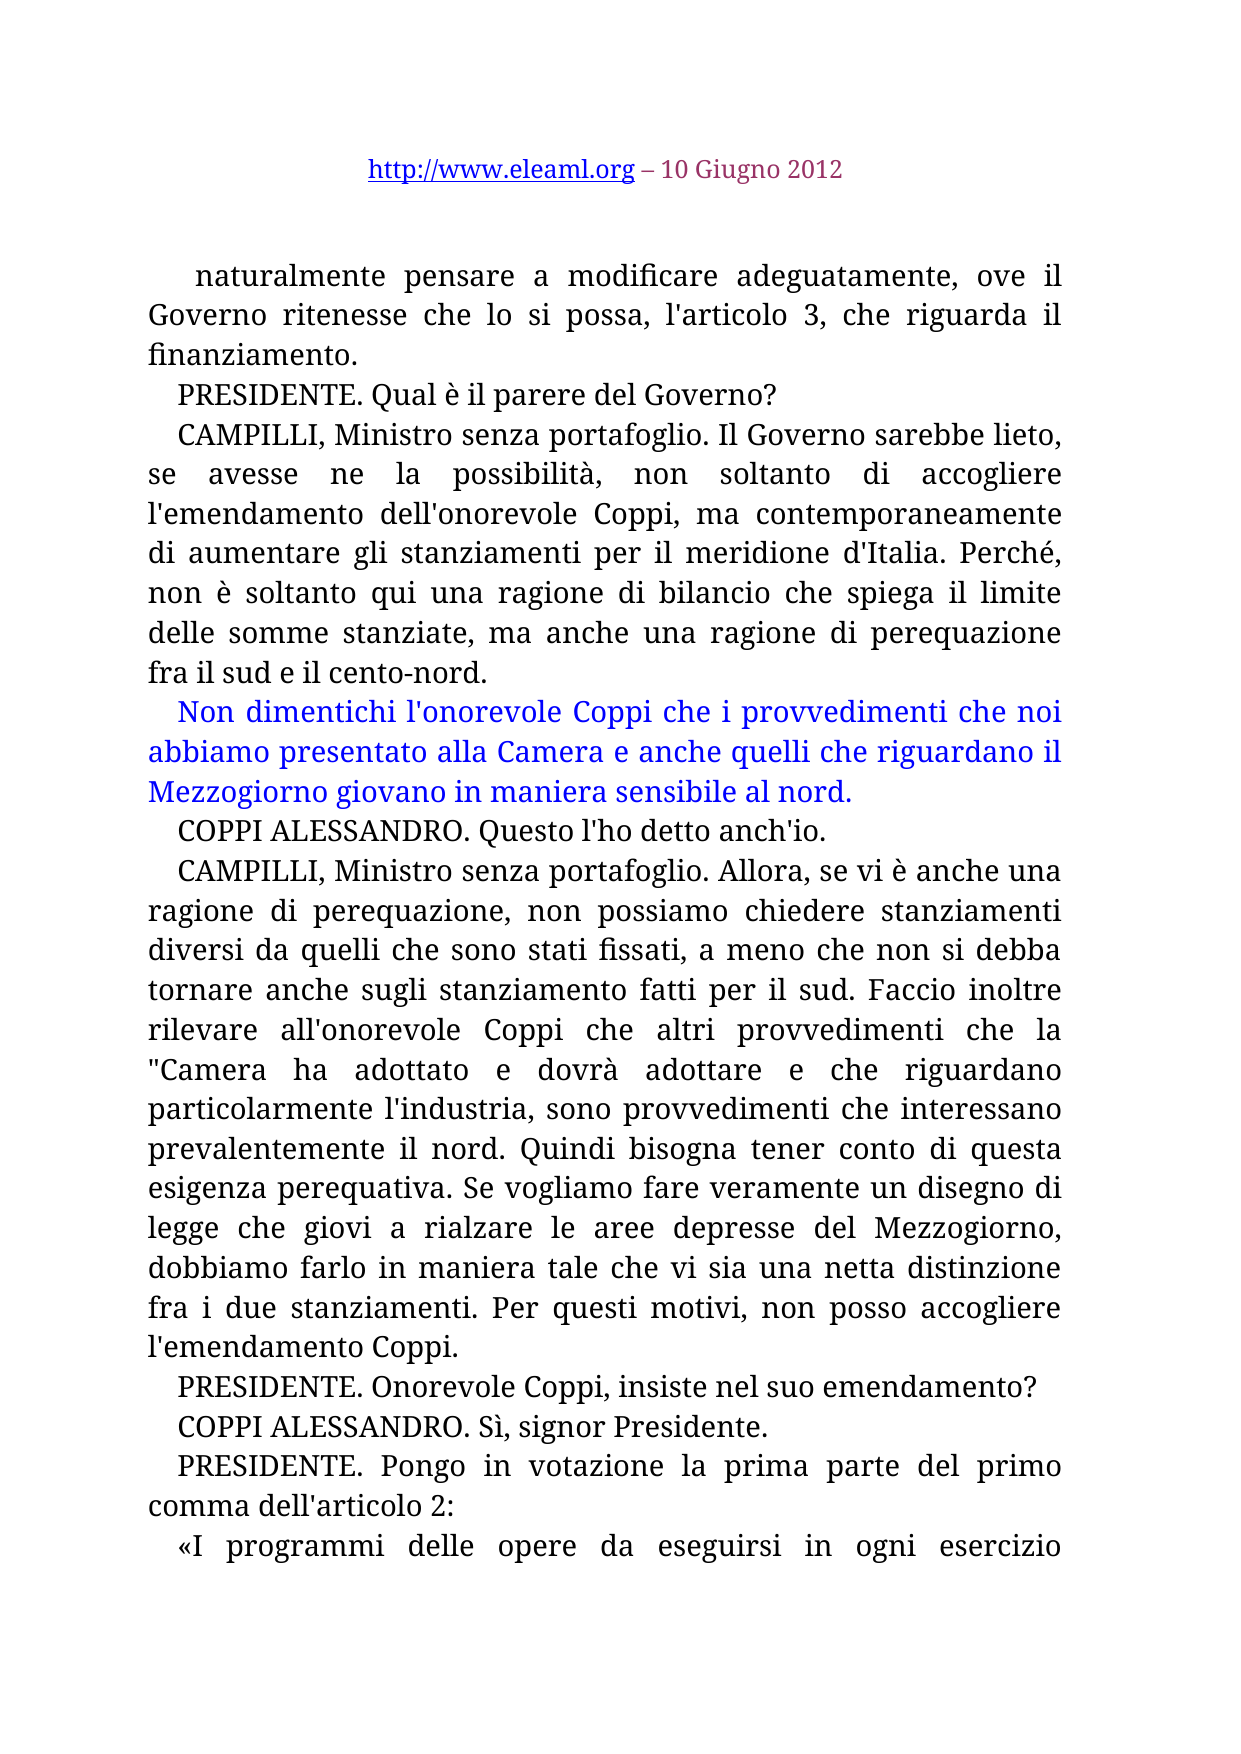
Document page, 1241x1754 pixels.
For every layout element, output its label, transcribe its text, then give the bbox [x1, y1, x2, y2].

text naturalmente pensare a modificare adeguatamente, ove il Governo ritenesse che lo si possa, l'articolo 3, che riguarda il finanziamento. [148, 255, 1063, 374]
text CAMPILLI, Ministro senza portafoglio. Il Governo sarebbe lieto, se avesse ne la possibilità, non soltanto di accogliere l'emendamento dell'onorevole Coppi, ma contemporaneamente di aumentare gli stanziamenti per il meridione d'Italia. Perché, non è soltanto qui una ragione di bilancio che spiega il limite delle somme stanziate, ma anche una ragione di perequazione fra il sud e il cento-nord. [148, 414, 1063, 692]
text COPPI ALESSANDRO. Questo l'ho detto anch'io. [148, 811, 1063, 850]
text CAMPILLI, Ministro senza portafoglio. Allora, se vi è anche una ragione di perequazione, non possiamo chiedere stanziamenti diversi da quelli che sono stati fissati, a meno che non si debba tornare anche sugli stanziamento fatti per il sud. Faccio inoltre rilevare all'onorevole Coppi che altri provvedimenti che la "Camera ha adottato e dovrà adottare e che riguardano particolarmente l'industria, sono provvedimenti che interessano prevalentemente il nord. Quindi bisogna tener conto di questa esigenza perequativa. Se vogliamo fare veramente un disegno di legge che giovi a rialzare le aree depresse del Mezzogiorno, dobbiamo farlo in maniera tale che vi sia una netta distinzione fra i due stanziamenti. Per questi motivi, non posso accogliere l'emendamento Coppi. [148, 850, 1063, 1366]
text PRESIDENTE. Pongo in votazione la prima parte del primo comma dell'articolo 2: [148, 1446, 1063, 1525]
text Non dimentichi l'onorevole Coppi che i provvedimenti che noi abbiamo presentato alla Camera e anche quelli che riguardano il Mezzogiorno giovano in maniera sensibile al nord. [148, 692, 1063, 811]
text «I programmi delle opere da eseguirsi in ogni esercizio [148, 1525, 1063, 1565]
text PRESIDENTE. Onorevole Coppi, insiste nel suo emendamento? [148, 1366, 1063, 1406]
text PRESIDENTE. Qual è il parere del Governo? [148, 374, 1063, 414]
text COPPI ALESSANDRO. Sì, signor Presidente. [148, 1406, 1063, 1446]
